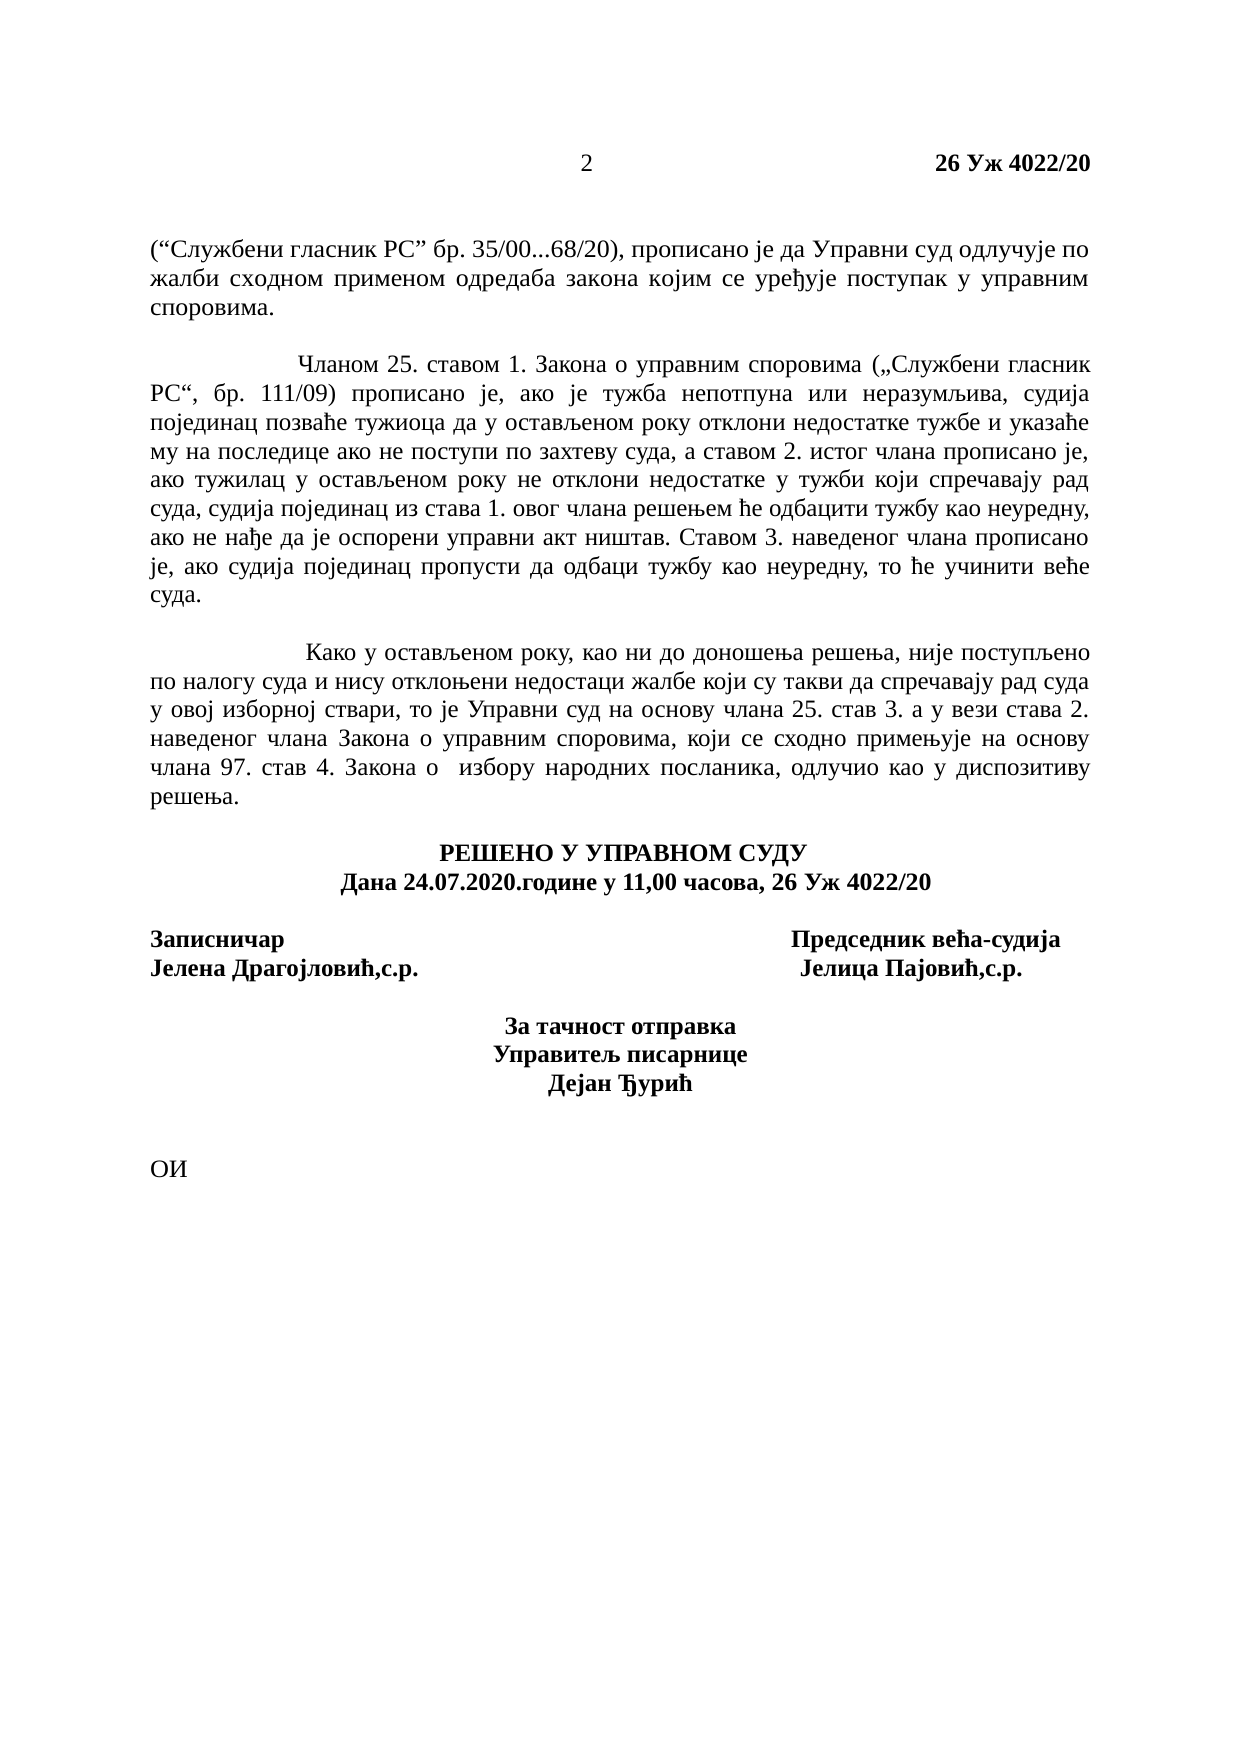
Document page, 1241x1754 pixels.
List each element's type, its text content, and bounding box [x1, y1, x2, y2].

text Јелена Драгојловић,с.р. Јелица Пајовић,с.р. [150, 953, 1091, 982]
text ОИ [150, 1154, 1091, 1183]
text Дејан Ђурић [150, 1068, 1091, 1097]
text Управитељ писарнице [150, 1039, 1091, 1068]
text Чланом 25. ставом 1. Закона о управним споровима („Службени гласник РС“, бр. 111/09) прописано је, ако је тужба непотпуна или неразумљива, судија појединац позваће тужиоца да у остављеном року отклони недостатке тужбе и указаће му на последице ако не поступи по захтеву суда, а ставом 2. истог члана прописано је, ако тужилац у остављеном року не отклони недостатке у тужби који спречавају рад суда, судија појединац из става 1. овог члана решењем ће одбацити тужбу као неуредну, ако не нађе да је оспорени управни акт ништав. Ставом 3. наведеног члана прописано је, ако судија појединац пропусти да одбаци тужбу као неуредну, то ће учинити веће суда. [150, 349, 1091, 608]
text За тачност отправка [150, 1011, 1091, 1039]
text РЕШЕНО У УПРАВНОМ СУДУ [150, 838, 1091, 867]
text Како у остављеном року, као ни до доношења решења, није поступљено по налогу суда и нису отклоњени недостаци жалбе који су такви да спречавају рад суда у овој изборној ствари, то је Управни суд на основу члана 25. став 3. а у вези става 2. наведеног члана Закона о управним споровима, који се сходно примењује на основу члана 97. став 4. Закона о избору народних посланика, одлучио као у диспозитиву решења. [150, 637, 1091, 809]
text (“Службени гласник РС” бр. 35/00...68/20), прописано је да Управни суд одлучује по жалби сходном применом одредаба закона којим се уређује поступак у управним споровима. [150, 234, 1091, 321]
text Записничар Председник већа-судија [150, 924, 1091, 953]
text Дана 24.07.2020.године у 11,00 часова, 26 Уж 4022/20 [150, 867, 1091, 896]
